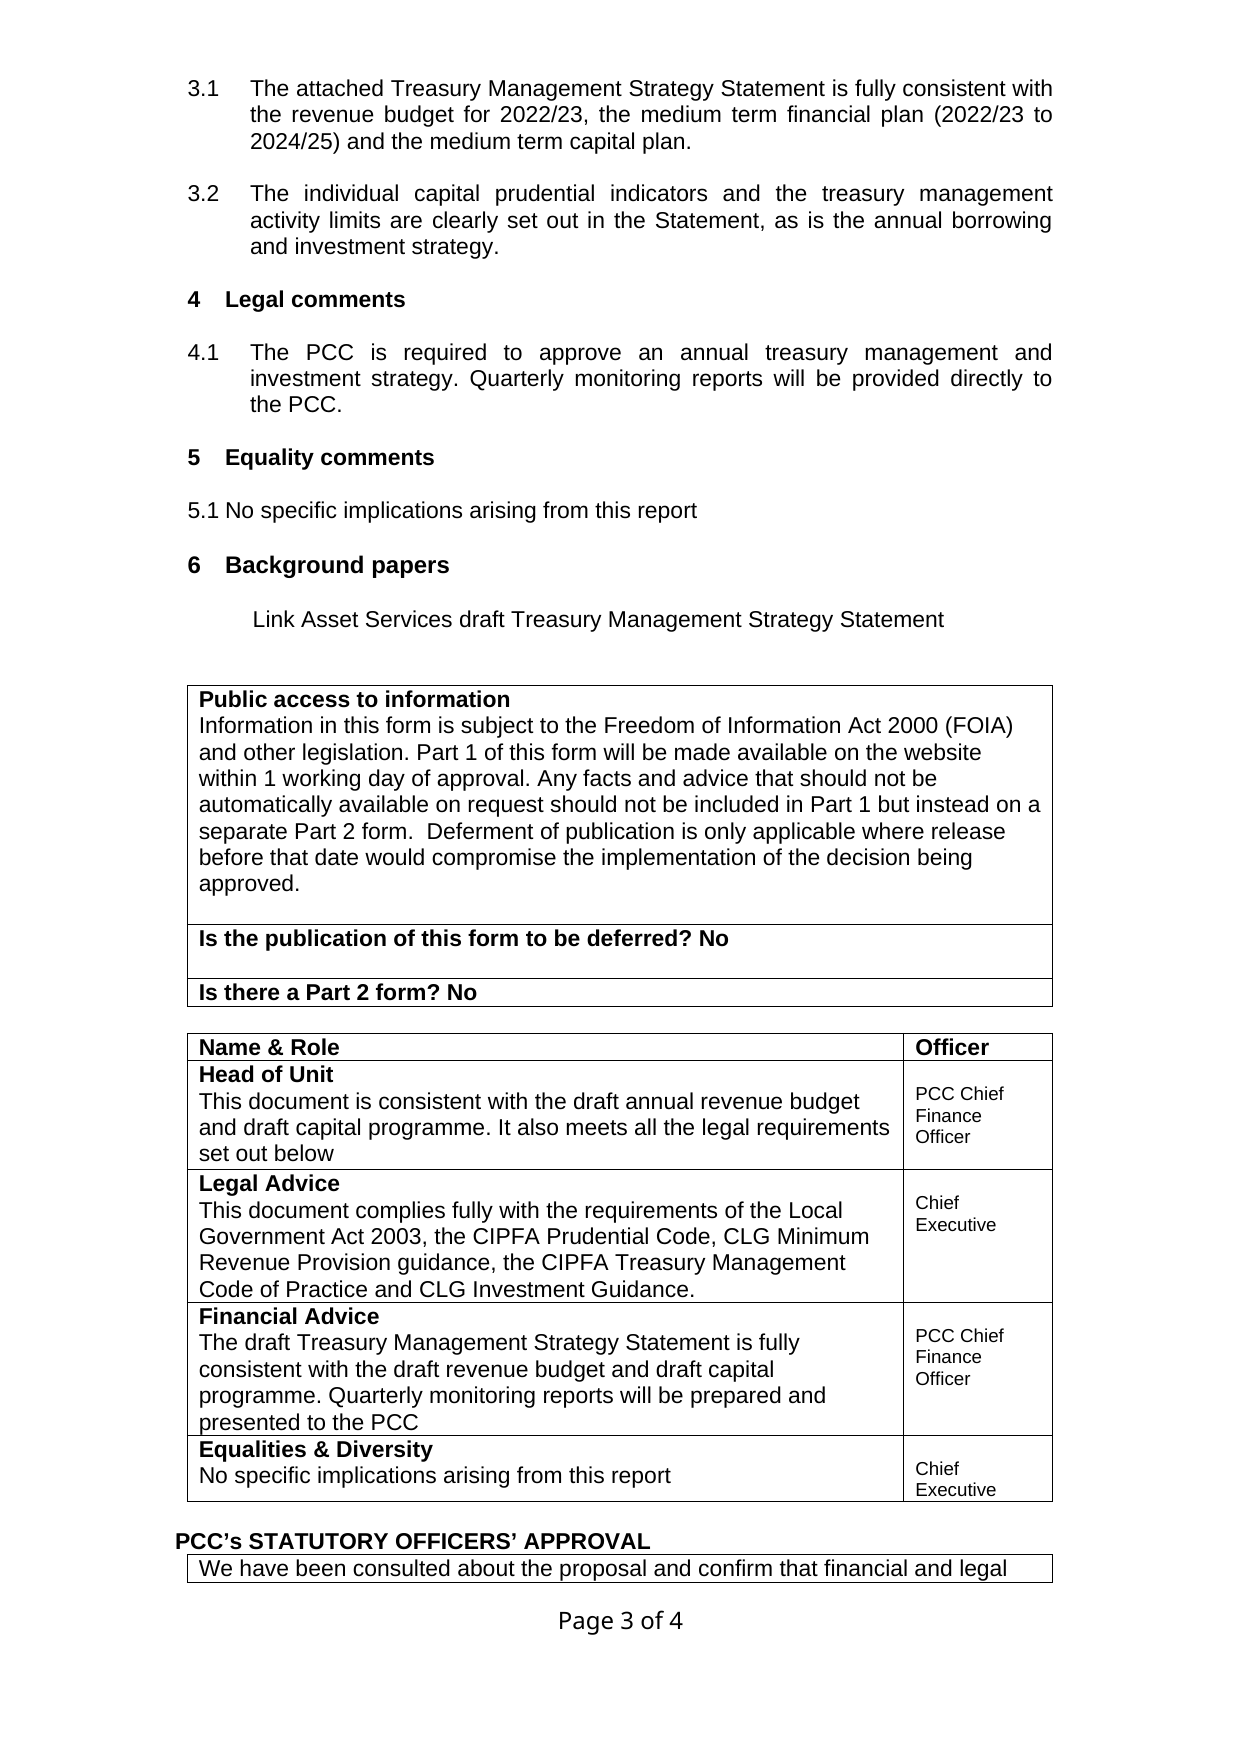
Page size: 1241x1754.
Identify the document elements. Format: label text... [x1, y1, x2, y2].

list Legal comments [187, 286, 1053, 312]
text Link Asset Services draft Treasury Management Strategy Statement [246, 606, 1053, 632]
table_cell Equalities & Diversity No specific implications arising from this report [188, 1436, 903, 1501]
table_cell Is there a Part 2 form? No [188, 979, 1052, 1006]
table_header We have been consulted about the proposal and confirm that financial and legal [188, 1555, 1052, 1582]
table_cell Legal Advice This document complies fully with the requirements of the Local Government Act 2003, the CIPFA Prudential Code, CLG Minimum Revenue Provision guidance, the CIPFA Treasury Management Code of Practice and CLG Investment Guidance. [188, 1170, 903, 1302]
table_cell Chief Executive [904, 1436, 1052, 1501]
list The attached Treasury Management Strategy Statement is fully consistent with the revenue budget for 2022/23, the medium term financial plan (2022/23 to 2024/25) and the medium term capital plan. [187, 75, 1053, 154]
table_header Public access to information Information in this form is subject to the Freedom of Information Act 2000 (FOIA) and other legislation. Part 1 of this form will be made available on the website within 1 working day of approval. Any facts and advice that should not be automatically available on request should not be included in Part 1 but instead on a separate Part 2 form. Deferment of publication is only applicable where release before that date would compromise the implementation of the decision being approved. [188, 686, 1052, 924]
table_cell Financial Advice The draft Treasury Management Strategy Statement is fully consistent with the draft revenue budget and draft capital programme. Quarterly monitoring reports will be prepared and presented to the PCC [188, 1303, 903, 1435]
list Equality comments [187, 444, 1053, 470]
text PCC’s STATUTORY OFFICERS’ APPROVAL [175, 1528, 1053, 1554]
list The PCC is required to approve an annual treasury management and investment strategy. Quarterly monitoring reports will be provided directly to the PCC. [187, 338, 1053, 418]
list Background papers [187, 551, 1053, 578]
table_header Officer [904, 1034, 1052, 1060]
table_cell Is the publication of this form to be deferred? No [188, 925, 1052, 978]
table_header Name & Role [188, 1034, 903, 1060]
table_cell PCC Chief Finance Officer [904, 1303, 1052, 1435]
table_cell Head of Unit This document is consistent with the draft annual revenue budget and draft capital programme. It also meets all the legal requirements set out below [188, 1061, 903, 1169]
list The individual capital prudential indicators and the treasury management activity limits are clearly set out in the Statement, as is the annual borrowing and investment strategy. [187, 180, 1053, 259]
table_cell Chief Executive [904, 1170, 1052, 1302]
table_cell PCC Chief Finance Officer [904, 1061, 1052, 1169]
list No specific implications arising from this report [187, 497, 1053, 523]
